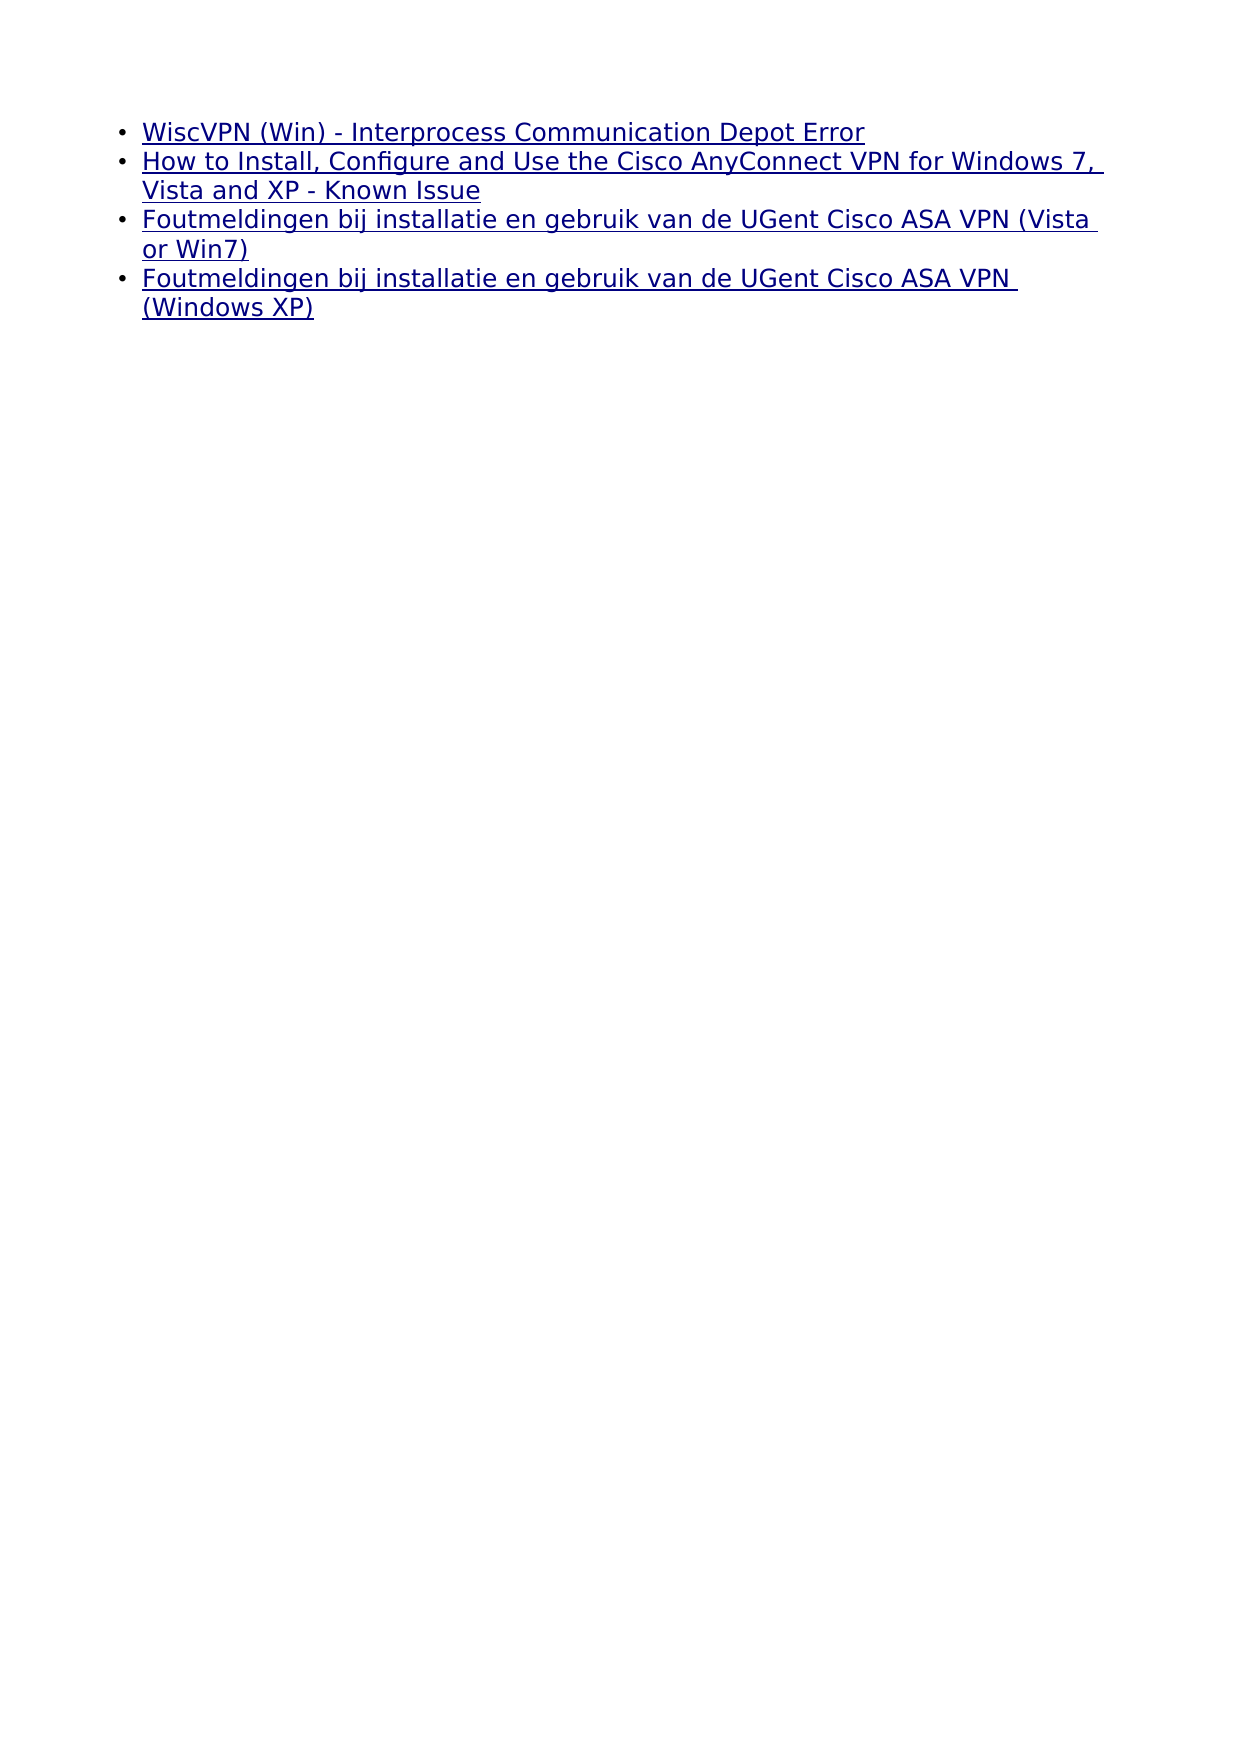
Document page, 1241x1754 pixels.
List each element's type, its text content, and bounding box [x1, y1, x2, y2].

list WiscVPN (Win) - Interprocess Communication Depot Error [118, 118, 1122, 147]
list Foutmeldingen bij installatie en gebruik van de UGent Cisco ASA VPN (Vista or Win7) [118, 206, 1122, 264]
list How to Install, Configure and Use the Cisco AnyConnect VPN for Windows 7, Vista and XP - Known Issue [118, 147, 1122, 206]
list Foutmeldingen bij installatie en gebruik van de UGent Cisco ASA VPN (Windows XP) [118, 264, 1122, 322]
